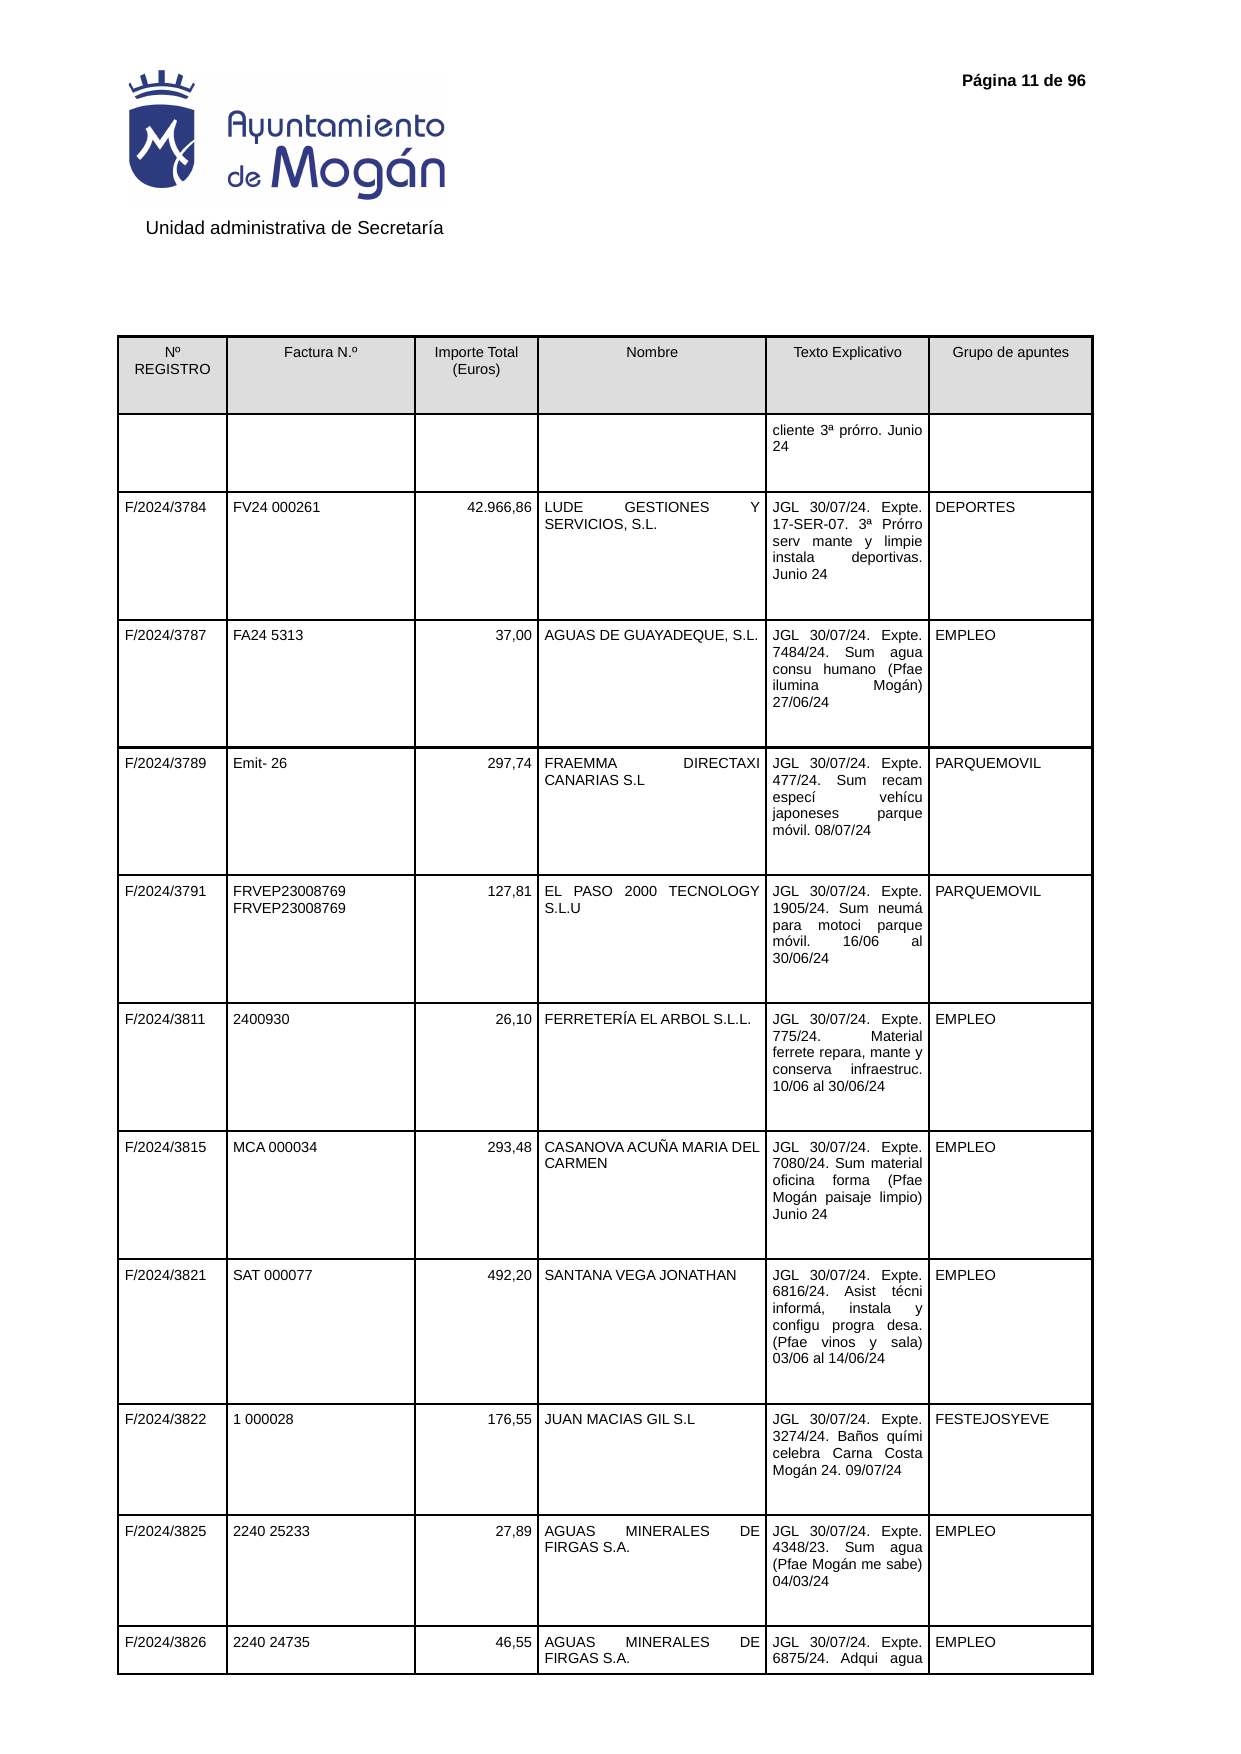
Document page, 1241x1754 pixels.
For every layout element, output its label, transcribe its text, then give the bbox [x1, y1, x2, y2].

table_cell FRVEP23008769 FRVEP23008769 [228, 876, 414, 1002]
table_cell FA24 5313 [228, 621, 414, 746]
table_cell F/2024/3826 [119, 1627, 226, 1673]
table_cell 27,89 [416, 1516, 537, 1625]
table_cell 176,55 [416, 1405, 537, 1514]
table_cell EMPLEO [930, 1132, 1091, 1258]
table_header Importe Total (Euros) [416, 338, 537, 413]
table_cell LUDE GESTIONES Y SERVICIOS, S.L. [539, 493, 765, 618]
table_cell JUAN MACIAS GIL S.L [539, 1405, 765, 1514]
table_cell 46,55 [416, 1627, 537, 1673]
table_cell JGL 30/07/24. Expte. 3274/24. Baños quími celebra Carna Costa Mogán 24. 09/07/24 [767, 1405, 928, 1514]
table_cell 37,00 [416, 621, 537, 746]
table_cell JGL 30/07/24. Expte. 6875/24. Adqui agua [767, 1627, 928, 1673]
table_cell FESTEJOSYEVE [930, 1405, 1091, 1514]
table_cell EMPLEO [930, 1516, 1091, 1625]
table_cell AGUAS MINERALES DE FIRGAS S.A. [539, 1627, 765, 1673]
table_cell 127,81 [416, 876, 537, 1002]
table_cell 2400930 [228, 1004, 414, 1130]
table_header Factura N.º [228, 338, 414, 413]
table_cell EMPLEO [930, 1260, 1091, 1403]
table_cell JGL 30/07/24. Expte. 477/24. Sum recam especí vehícu japoneses parque móvil. 08/07/24 [767, 749, 928, 874]
table_cell AGUAS DE GUAYADEQUE, S.L. [539, 621, 765, 746]
table_cell 26,10 [416, 1004, 537, 1130]
table_cell MCA 000034 [228, 1132, 414, 1258]
table_cell JGL 30/07/24. Expte. 1905/24. Sum neumá para motoci parque móvil. 16/06 al 30/06/24 [767, 876, 928, 1002]
table_cell F/2024/3821 [119, 1260, 226, 1403]
table_cell 2240 24735 [228, 1627, 414, 1673]
table_cell EL PASO 2000 TECNOLOGY S.L.U [539, 876, 765, 1002]
table_cell [930, 415, 1091, 491]
table_cell EMPLEO [930, 1627, 1091, 1673]
table_cell 297,74 [416, 749, 537, 874]
table_header Nombre [539, 338, 765, 413]
table_cell JGL 30/07/24. Expte. 4348/23. Sum agua (Pfae Mogán me sabe) 04/03/24 [767, 1516, 928, 1625]
table_cell [119, 415, 226, 491]
table_cell SAT 000077 [228, 1260, 414, 1403]
table_cell JGL 30/07/24. Expte. 7080/24. Sum material oficina forma (Pfae Mogán paisaje limpio) Junio 24 [767, 1132, 928, 1258]
table_cell JGL 30/07/24. Expte. 17-SER-07. 3ª Prórro serv mante y limpie instala deportivas. Junio 24 [767, 493, 928, 618]
table_cell F/2024/3825 [119, 1516, 226, 1625]
table_cell FERRETERÍA EL ARBOL S.L.L. [539, 1004, 765, 1130]
table_header Texto Explicativo [767, 338, 928, 413]
table_cell F/2024/3784 [119, 493, 226, 618]
table_cell PARQUEMOVIL [930, 876, 1091, 1002]
table_cell 293,48 [416, 1132, 537, 1258]
table_cell 1 000028 [228, 1405, 414, 1514]
table_cell 2240 25233 [228, 1516, 414, 1625]
table_cell DEPORTES [930, 493, 1091, 618]
table_cell EMPLEO [930, 621, 1091, 746]
table_cell 42.966,86 [416, 493, 537, 618]
table_cell FV24 000261 [228, 493, 414, 618]
table_header Grupo de apuntes [930, 338, 1091, 413]
picture [128, 70, 445, 206]
table_cell JGL 30/07/24. Expte. 7484/24. Sum agua consu humano (Pfae ilumina Mogán) 27/06/24 [767, 621, 928, 746]
table_cell [228, 415, 414, 491]
table_cell JGL 30/07/24. Expte. 775/24. Material ferrete repara, mante y conserva infraestruc. 10/06 al 30/06/24 [767, 1004, 928, 1130]
table_cell PARQUEMOVIL [930, 749, 1091, 874]
table_cell cliente 3ª prórro. Junio 24 [767, 415, 928, 491]
table_cell F/2024/3789 [119, 749, 226, 874]
table_cell F/2024/3787 [119, 621, 226, 746]
table_cell EMPLEO [930, 1004, 1091, 1130]
table_cell 492,20 [416, 1260, 537, 1403]
table_cell [416, 415, 537, 491]
table_cell F/2024/3815 [119, 1132, 226, 1258]
table_cell Emit- 26 [228, 749, 414, 874]
table_cell SANTANA VEGA JONATHAN [539, 1260, 765, 1403]
table_cell FRAEMMA DIRECTAXI CANARIAS S.L [539, 749, 765, 874]
table_cell F/2024/3791 [119, 876, 226, 1002]
table_cell CASANOVA ACUÑA MARIA DEL CARMEN [539, 1132, 765, 1258]
table_cell F/2024/3811 [119, 1004, 226, 1130]
table_header Nº REGISTRO [119, 338, 226, 413]
table_cell JGL 30/07/24. Expte. 6816/24. Asist técni informá, instala y configu progra desa. (Pfae vinos y sala) 03/06 al 14/06/24 [767, 1260, 928, 1403]
table_cell F/2024/3822 [119, 1405, 226, 1514]
table_cell [539, 415, 765, 491]
table_cell AGUAS MINERALES DE FIRGAS S.A. [539, 1516, 765, 1625]
